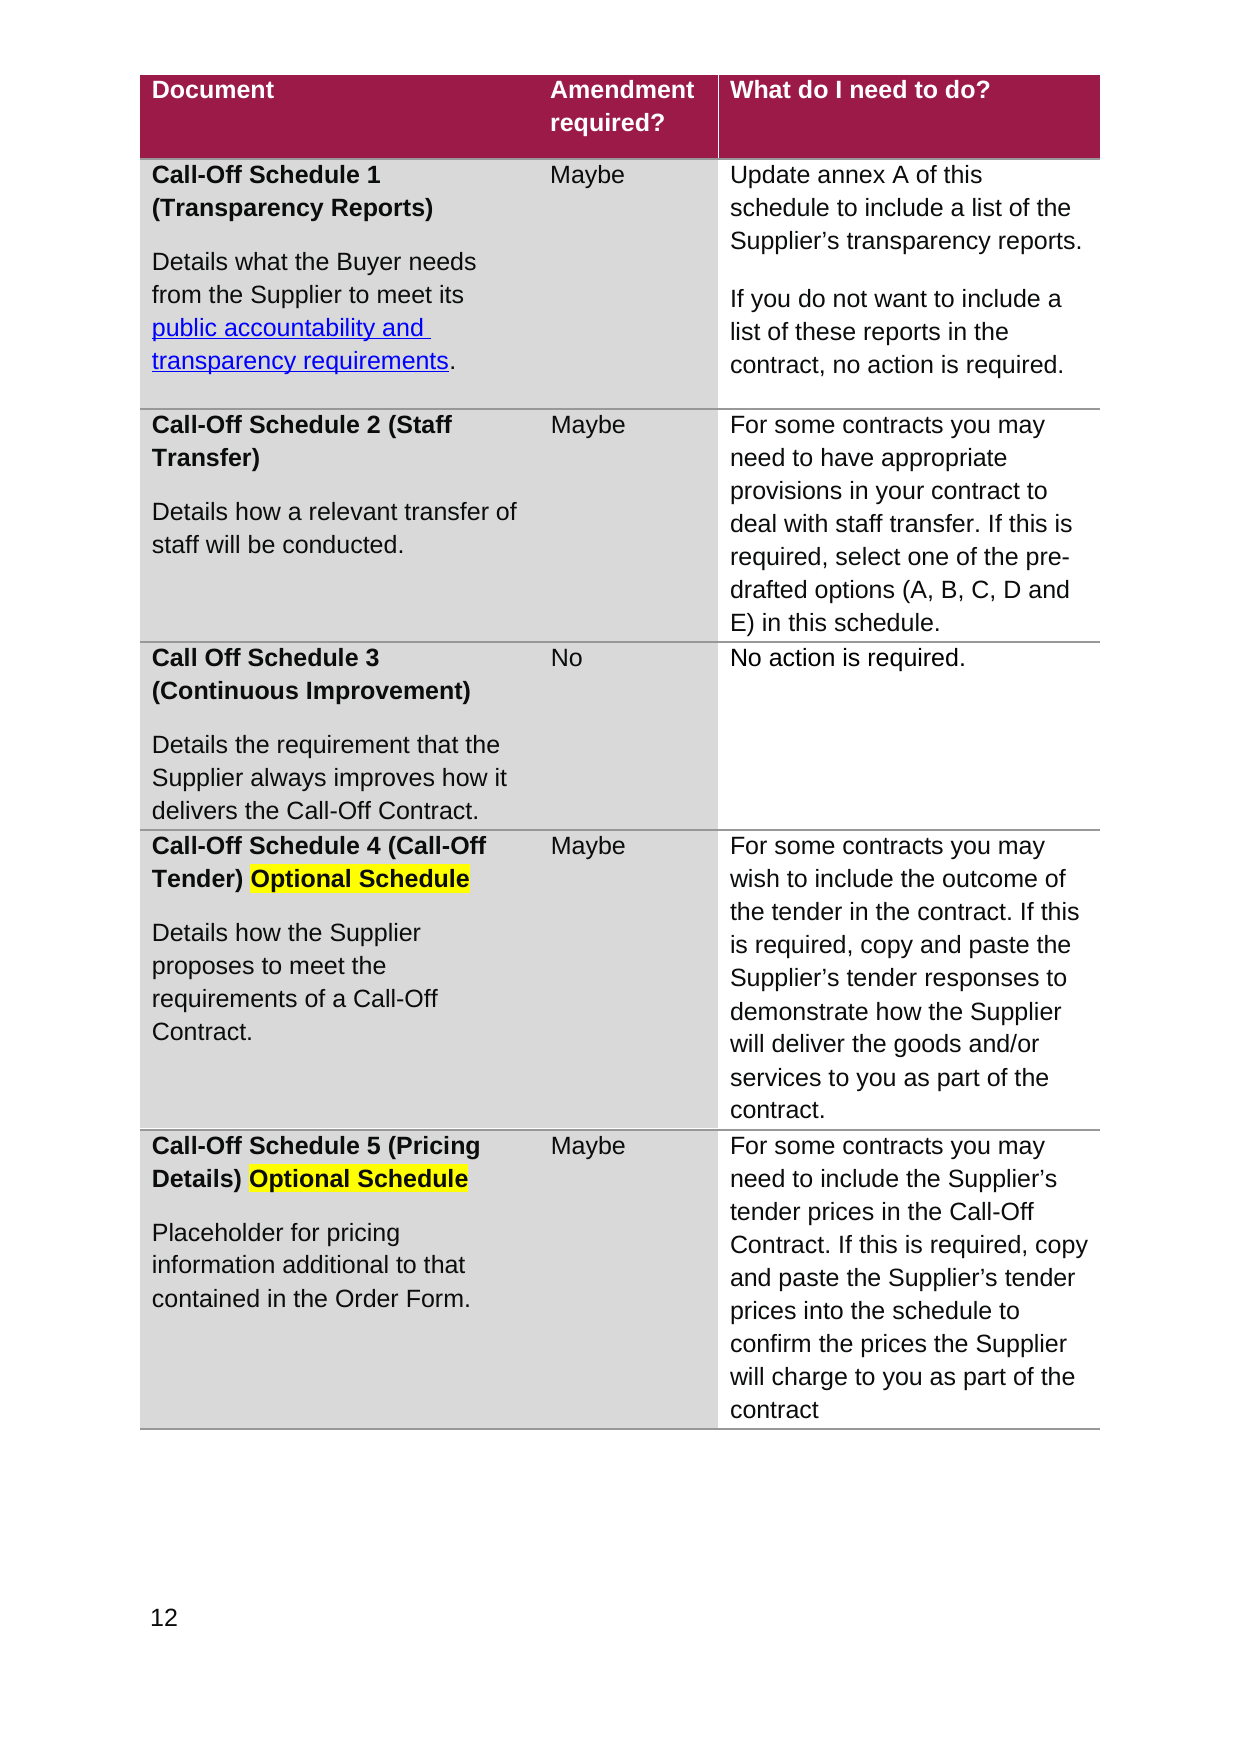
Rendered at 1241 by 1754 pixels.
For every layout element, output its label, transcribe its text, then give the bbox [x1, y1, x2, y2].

table_cell For some contracts you may wish to include the outcome of the tender in the contract. If this is required, copy and paste the Supplier’s tender responses to demonstrate how the Supplier will deliver the goods and/or services to you as part of the contract. [719, 831, 1100, 1128]
table_cell Maybe [539, 1131, 718, 1428]
table_cell Call-Off Schedule 2 (Staff Transfer) Details how a relevant transfer of staff will be conducted. [140, 410, 539, 641]
table_header What do I need to do? [719, 75, 1100, 158]
table_cell No [539, 643, 718, 829]
table_header Document [140, 75, 539, 158]
table_cell Call-Off Schedule 1 (Transparency Reports) Details what the Buyer needs from the Supplier to meet its public accountability and transparency requirements. [140, 160, 539, 408]
table_cell For some contracts you may need to have appropriate provisions in your contract to deal with staff transfer. If this is required, select one of the pre-drafted options (A, B, C, D and E) in this schedule. [719, 410, 1100, 641]
table_cell Call-Off Schedule 4 (Call-Off Tender) Optional Schedule Details how the Supplier proposes to meet the requirements of a Call-Off Contract. [140, 831, 539, 1128]
table_cell Update annex A of this schedule to include a list of the Supplier’s transparency reports. If you do not want to include a list of these reports in the contract, no action is required. [719, 160, 1100, 408]
table_cell Call-Off Schedule 5 (Pricing Details) Optional Schedule Placeholder for pricing information additional to that contained in the Order Form. [140, 1131, 539, 1428]
table_cell Call Off Schedule 3 (Continuous Improvement) Details the requirement that the Supplier always improves how it delivers the Call-Off Contract. [140, 643, 539, 829]
table_cell Maybe [539, 831, 718, 1128]
table_cell No action is required. [719, 643, 1100, 829]
table_cell Maybe [539, 160, 718, 408]
table_cell Maybe [539, 410, 718, 641]
table_header Amendment required? [539, 75, 718, 158]
table_cell For some contracts you may need to include the Supplier’s tender prices in the Call-Off Contract. If this is required, copy and paste the Supplier’s tender prices into the schedule to confirm the prices the Supplier will charge to you as part of the contract [719, 1131, 1100, 1428]
